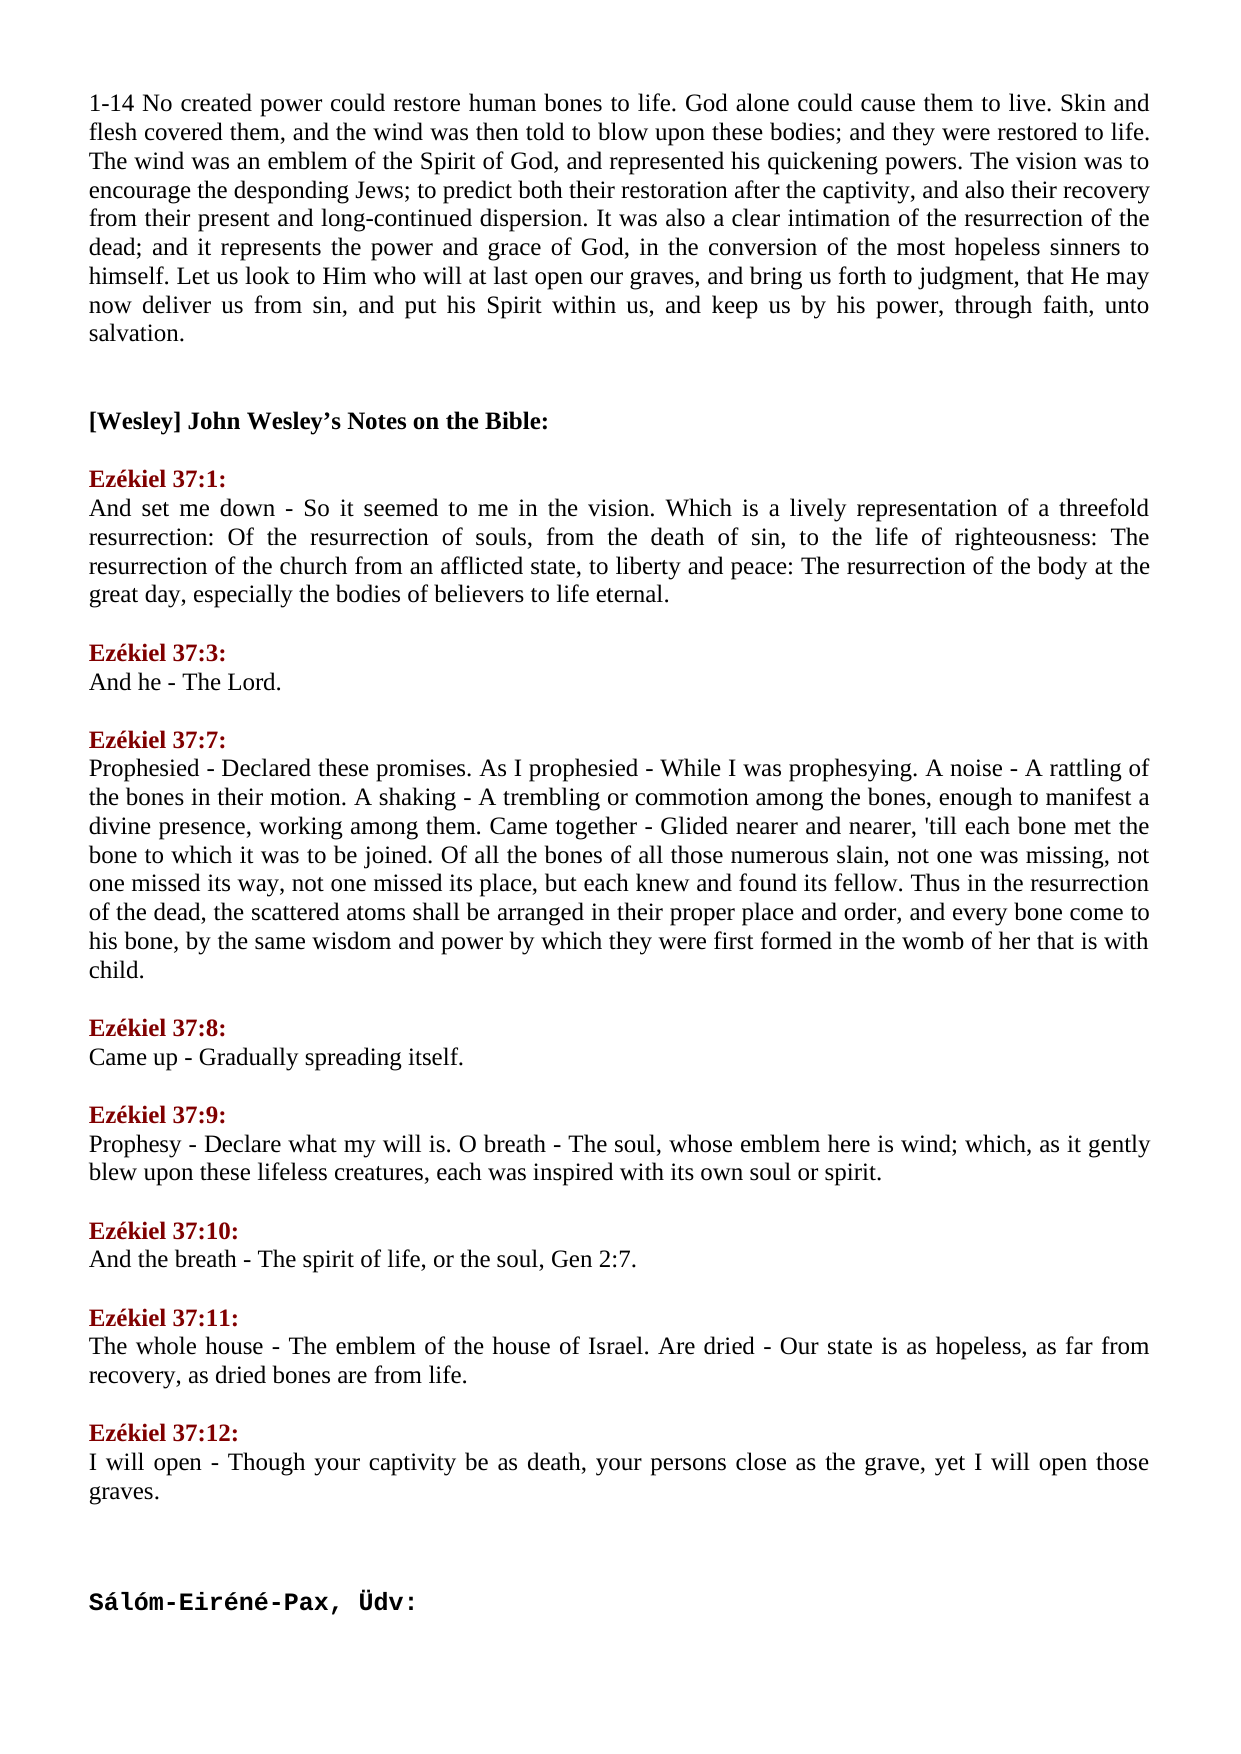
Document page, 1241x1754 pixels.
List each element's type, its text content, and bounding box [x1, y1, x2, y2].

text [Wesley] John Wesley’s Notes on the Bible: [88, 406, 1152, 435]
text And the breath - The spirit of life, or the soul, Gen 2:7. [88, 1244, 1152, 1273]
text Ezékiel 37:1: [88, 464, 1152, 493]
text 1-14 No created power could restore human bones to life. God alone could cause them to live. Skin and flesh covered them, and the wind was then told to blow upon these bodies; and they were restored to life. The wind was an emblem of the Spirit of God, and represented his quickening powers. The vision was to encourage the desponding Jews; to predict both their restoration after the captivity, and also their recovery from their present and long-continued dispersion. It was also a clear intimation of the resurrection of the dead; and it represents the power and grace of God, in the conversion of the most hopeless sinners to himself. Let us look to Him who will at last open our graves, and bring us forth to judgment, that He may now deliver us from sin, and put his Spirit within us, and keep us by his power, through faith, unto salvation. [88, 88, 1152, 347]
text Prophesied - Declared these promises. As I prophesied - While I was prophesying. A noise - A rattling of the bones in their motion. A shaking - A trembling or commotion among the bones, enough to manifest a divine presence, working among them. Came together - Glided nearer and nearer, 'till each bone met the bone to which it was to be joined. Of all the bones of all those numerous slain, not one was missing, not one missed its way, not one missed its place, but each knew and found its fellow. Thus in the resurrection of the dead, the scattered atoms shall be arranged in their proper place and order, and every bone come to his bone, by the same wisdom and power by which they were first formed in the womb of her that is with child. [88, 753, 1152, 983]
text Ezékiel 37:9: [88, 1100, 1152, 1129]
text Ezékiel 37:11: [88, 1303, 1152, 1331]
text And set me down - So it seemed to me in the vision. Which is a lively representation of a threefold resurrection: Of the resurrection of souls, from the death of sin, to the life of righteousness: The resurrection of the church from an afflicted state, to liberty and peace: The resurrection of the body at the great day, especially the bodies of believers to life eternal. [88, 493, 1152, 608]
text Ezékiel 37:10: [88, 1216, 1152, 1244]
text And he - The Lord. [88, 667, 1152, 695]
text I will open - Though your captivity be as death, your persons close as the grave, yet I will open those graves. [88, 1447, 1152, 1505]
text Came up - Gradually spreading itself. [88, 1042, 1152, 1071]
text Ezékiel 37:3: [88, 638, 1152, 667]
text Sálóm-Eiréné-Pax, Üdv: [88, 1589, 1152, 1618]
text Ezékiel 37:12: [88, 1418, 1152, 1447]
text Ezékiel 37:8: [88, 1013, 1152, 1042]
text Prophesy - Declare what my will is. O breath - The soul, whose emblem here is wind; which, as it gently blew upon these lifeless creatures, each was inspired with its own soul or spirit. [88, 1129, 1152, 1186]
text Ezékiel 37:7: [88, 725, 1152, 753]
text The whole house - The emblem of the house of Israel. Are dried - Our state is as hopeless, as far from recovery, as dried bones are from life. [88, 1331, 1152, 1389]
